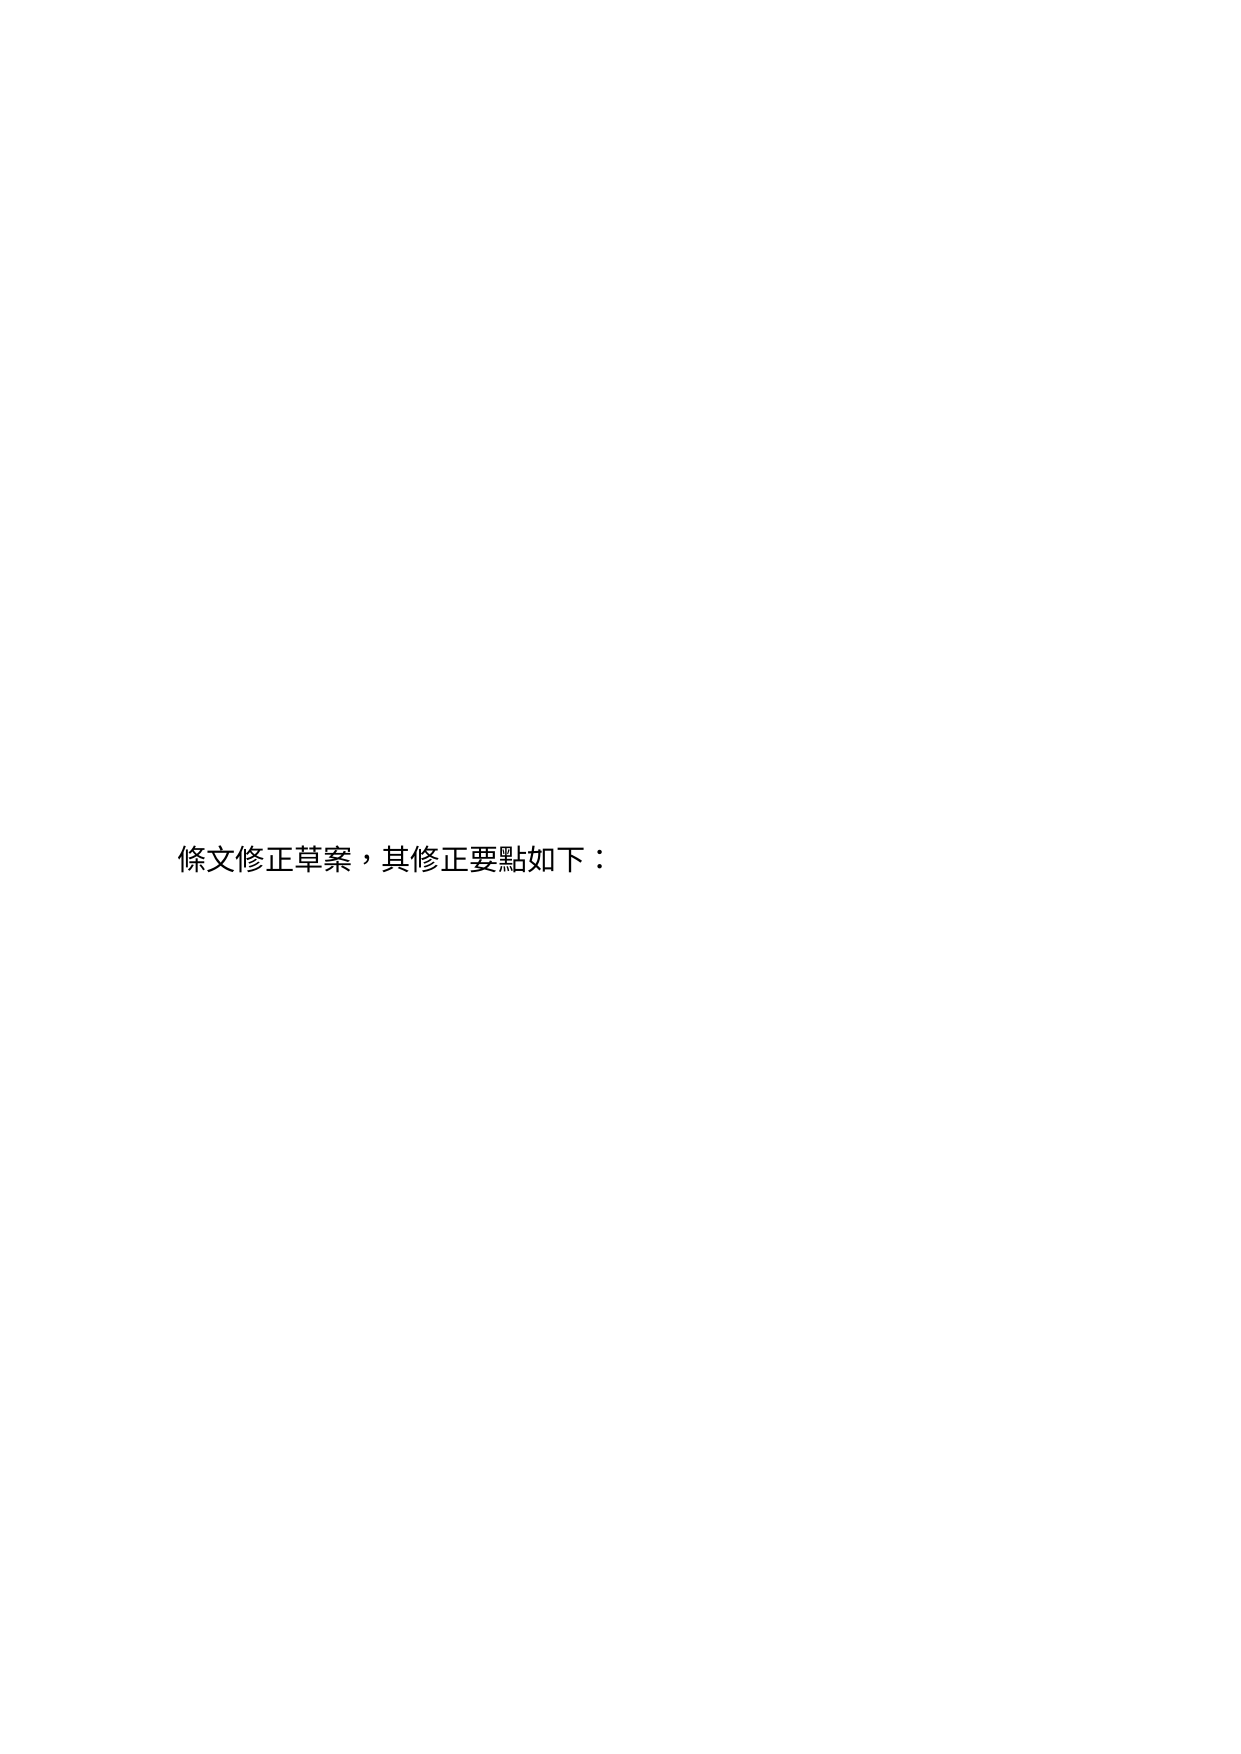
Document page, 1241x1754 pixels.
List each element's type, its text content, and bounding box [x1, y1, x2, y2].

text 條文修正草案，其修正要點如下： [177, 816, 1092, 879]
